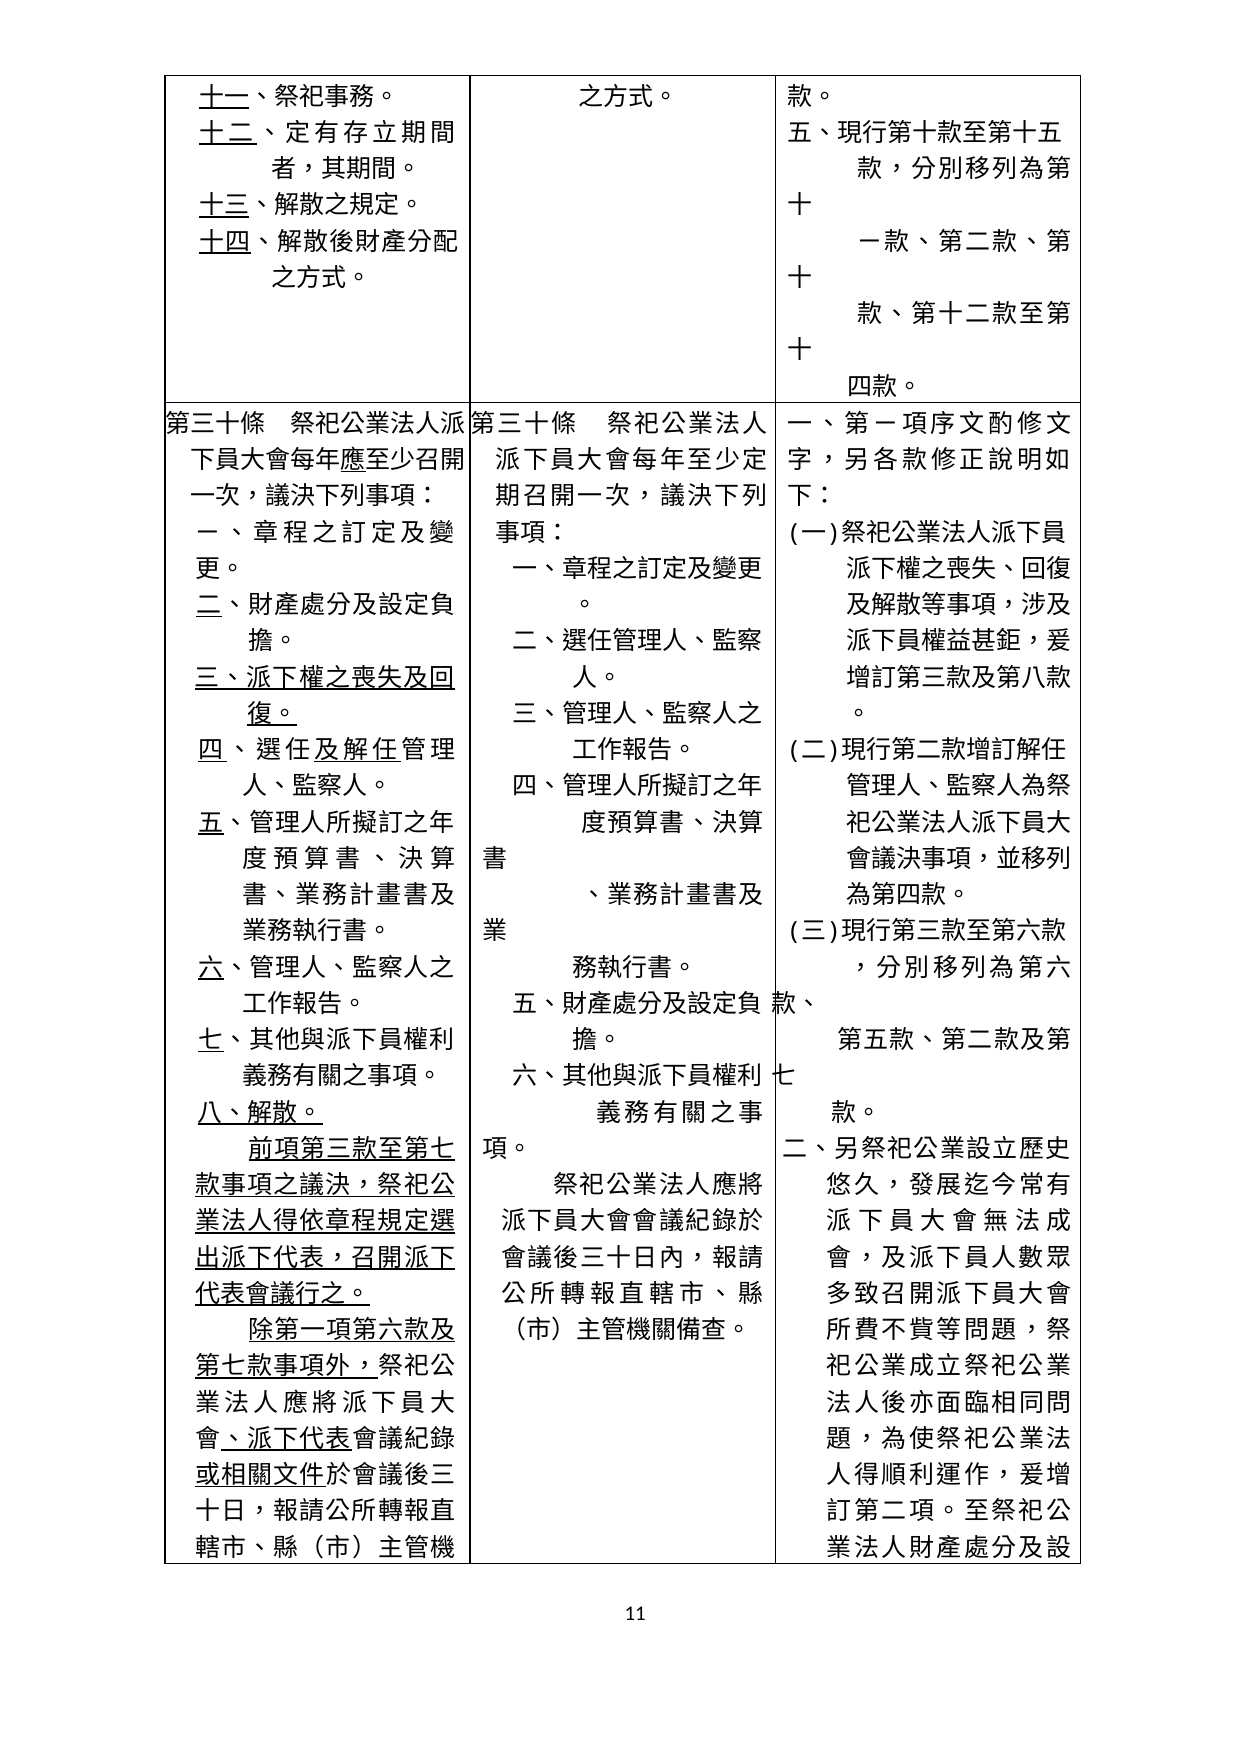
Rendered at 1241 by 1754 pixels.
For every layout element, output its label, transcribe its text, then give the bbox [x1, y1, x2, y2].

table_cell 第三十條 祭祀公業法人派下員大會每年應至少召開一次，議決下列事項： ㄧ、章程之訂定及變更。 二、財產處分及設定負擔。 三、派下權之喪失及回復。 四、選任及解任管理人、監察人。 五、管理人所擬訂之年度預算書、決算書、業務計畫書及業務執行書。 六、管理人、監察人之工作報告。 七、其他與派下員權利義務有關之事項。 八、解散。 前項第三款至第七款事項之議決，祭祀公業法人得依章程規定選出派下代表，召開派下代表會議行之。 除第一項第六款及第七款事項外，祭祀公業法人應將派下員大會、派下代表會議紀錄或相關文件於會議後三十日，報請公所轉報直轄市、縣（市）主管機 [166, 403, 469, 1563]
table_cell 之方式。 [471, 76, 775, 402]
table_cell 第三十條 祭祀公業法人派下員大會每年至少定期召開一次，議決下列事項： 一、章程之訂定及變更 。 二、選任管理人、監察 人。 三、管理人、監察人之 工作報告。 四、管理人所擬訂之年 度預算書、決算書 、業務計畫書及業 務執行書。 五、財產處分及設定負 擔。 六、其他與派下員權利 義務有關之事項。 祭祀公業法人應將派下員大會會議紀錄於會議後三十日內，報請公所轉報直轄市、縣（市）主管機關備查。 [471, 403, 775, 1563]
table_cell 一、第ㄧ項序文酌修文字，另各款修正說明如下： (一)祭祀公業法人派下員 派下權之喪失、回復 及解散等事項，涉及 派下員權益甚鉅，爰 增訂第三款及第八款 。 (二)現行第二款增訂解任 管理人、監察人為祭 祀公業法人派下員大 會議決事項，並移列 為第四款。 (三)現行第三款至第六款 ，分別移列為第六款、 第五款、第二款及第七 款。 二、另祭祀公業設立歷史悠久，發展迄今常有派下員大會無法成會，及派下員人數眾多致召開派下員大會所費不貲等問題，祭祀公業成立祭祀公業法人後亦面臨相同問題，為使祭祀公業法人得順利運作，爰增訂第二項。至祭祀公業法人財產處分及設定負擔事宜，因祭祀公業法人已具備法人格，受主管機關之監督密度較高，且第三十三條業有相關規定，不宜由派下代表召開派下代表會議行之，爰與修正條文第十五條之一為不同之規定，併予說明。 三、又考量祭祀公業法人議決事項涉及其內部之組織運作，非所有事項均需報請主管機關備查，爰修正現行第二項，明定除第一項第六款及第七款關於管理人、監察人之工作報告，以及其他與派下員權利義務有關之事項外，其餘議決事項應報請直轄市、縣（市）主管機關備查，並移列為第三項。 [776, 403, 1080, 1563]
table_cell 十一、祭祀事務。 十二、定有存立期間者，其期間。 十三、解散之規定。 十四、解散後財產分配之方式。 [166, 76, 469, 402]
table_cell 款。 五、現行第十款至第十五 款，分別移列為第十 ㄧ款、第二款、第十 款、第十二款至第十 四款。 [776, 76, 1080, 402]
